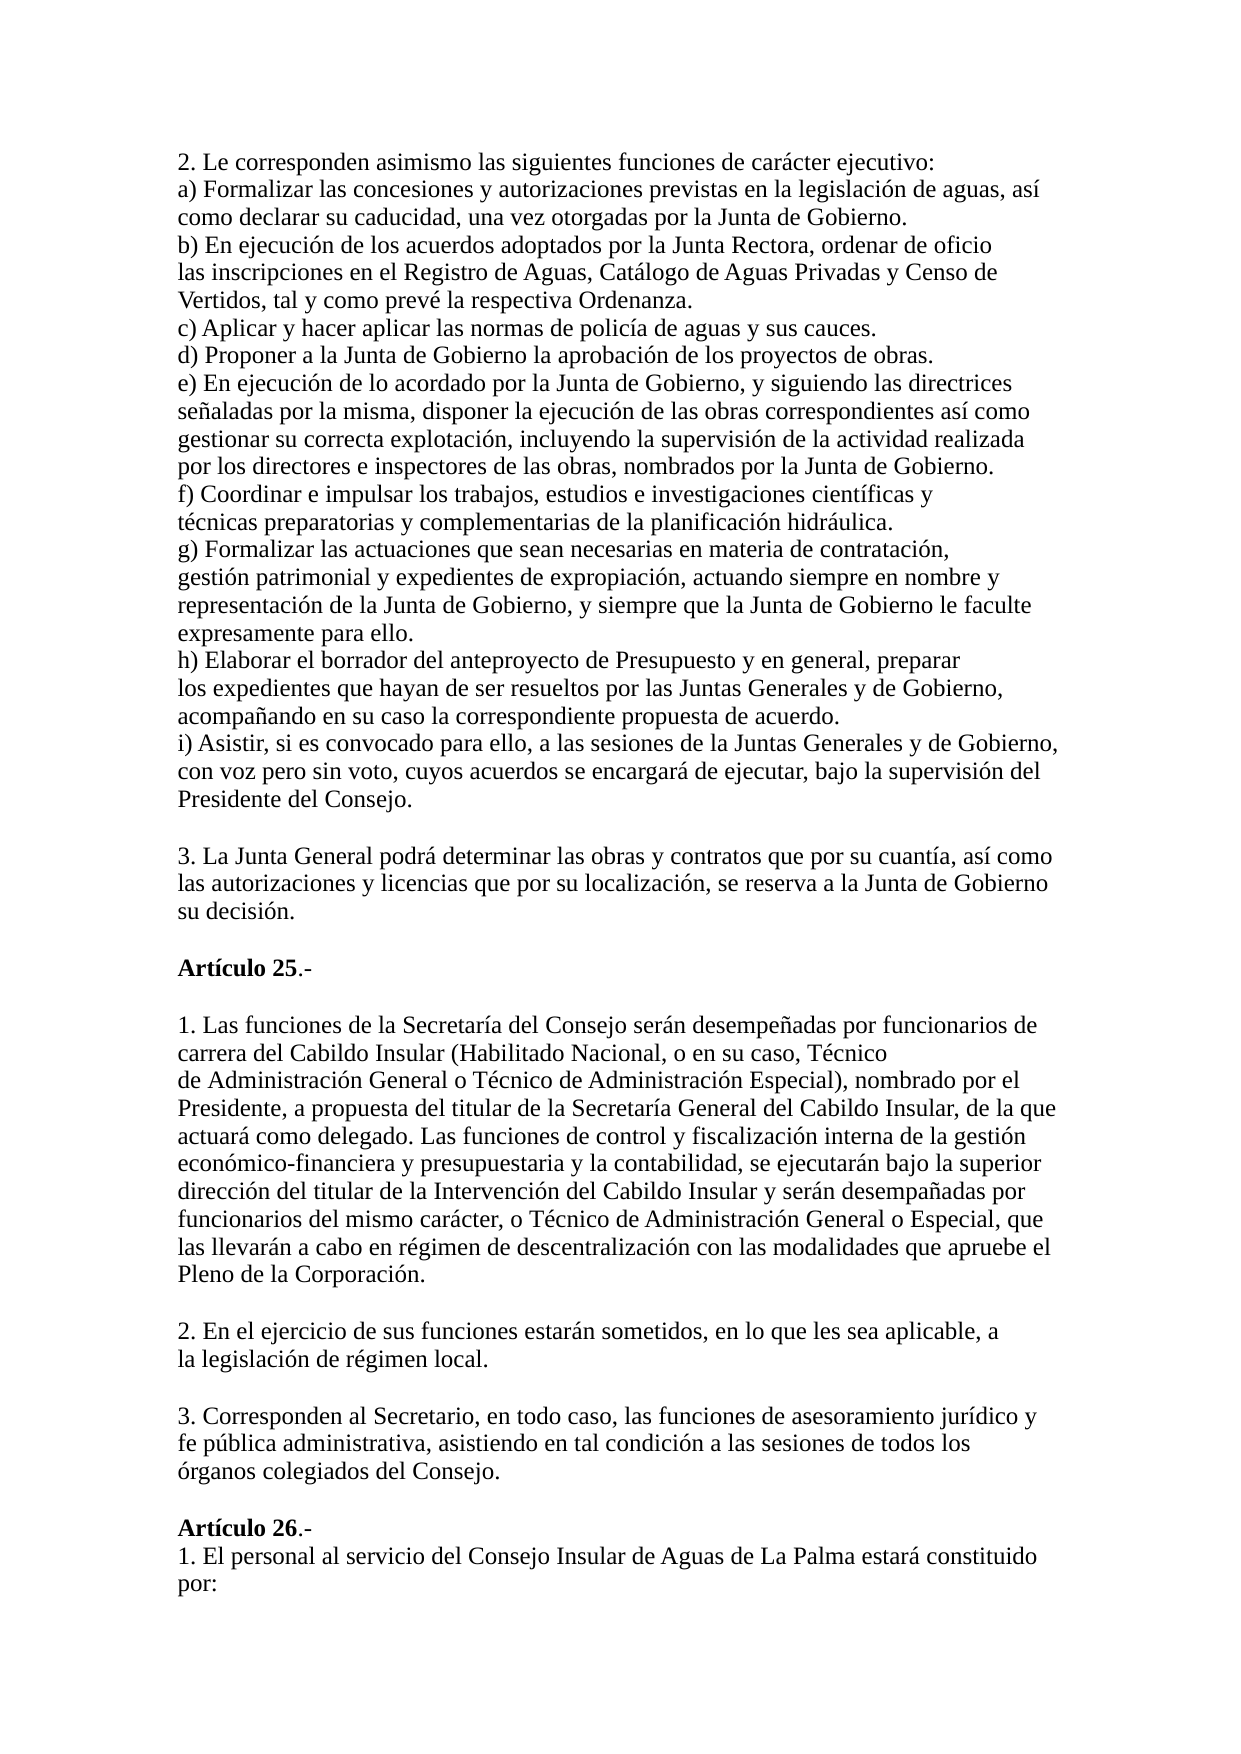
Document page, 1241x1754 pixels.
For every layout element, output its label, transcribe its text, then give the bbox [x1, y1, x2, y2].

text 3. Corresponden al Secretario, en todo caso, las funciones de asesoramiento jurídico y fe pública administrativa, asistiendo en tal condición a las sesiones de todos los órganos colegiados del Consejo. [177, 1402, 1063, 1485]
text Artículo 25.‐ [177, 954, 1063, 982]
text 3. La Junta General podrá determinar las obras y contratos que por su cuantía, así como las autorizaciones y licencias que por su localización, se reserva a la Junta de Gobierno su decisión. [177, 842, 1063, 925]
text 2. Le corresponden asimismo las siguientes funciones de carácter ejecutivo: a) Formalizar las concesiones y autorizaciones previstas en la legislación de aguas, así como declarar su caducidad, una vez otorgadas por la Junta de Gobierno. b) En ejecución de los acuerdos adoptados por la Junta Rectora, ordenar de oficio las inscripciones en el Registro de Aguas, Catálogo de Aguas Privadas y Censo de Vertidos, tal y como prevé la respectiva Ordenanza. c) Aplicar y hacer aplicar las normas de policía de aguas y sus cauces. d) Proponer a la Junta de Gobierno la aprobación de los proyectos de obras. e) En ejecución de lo acordado por la Junta de Gobierno, y siguiendo las directrices señaladas por la misma, disponer la ejecución de las obras correspondientes así como gestionar su correcta explotación, incluyendo la supervisión de la actividad realizada por los directores e inspectores de las obras, nombrados por la Junta de Gobierno. f) Coordinar e impulsar los trabajos, estudios e investigaciones científicas y técnicas preparatorias y complementarias de la planificación hidráulica. g) Formalizar las actuaciones que sean necesarias en materia de contratación, gestión patrimonial y expedientes de expropiación, actuando siempre en nombre y representación de la Junta de Gobierno, y siempre que la Junta de Gobierno le faculte expresamente para ello. h) Elaborar el borrador del anteproyecto de Presupuesto y en general, preparar los expedientes que hayan de ser resueltos por las Juntas Generales y de Gobierno, acompañando en su caso la correspondiente propuesta de acuerdo. i) Asistir, si es convocado para ello, a las sesiones de la Juntas Generales y de Gobierno, con voz pero sin voto, cuyos acuerdos se encargará de ejecutar, bajo la supervisión del Presidente del Consejo. [177, 148, 1063, 813]
text 2. En el ejercicio de sus funciones estarán sometidos, en lo que les sea aplicable, a la legislación de régimen local. [177, 1317, 1063, 1373]
text 1. Las funciones de la Secretaría del Consejo serán desempeñadas por funcionarios de carrera del Cabildo Insular (Habilitado Nacional, o en su caso, Técnico de Administración General o Técnico de Administración Especial), nombrado por el Presidente, a propuesta del titular de la Secretaría General del Cabildo Insular, de la que actuará como delegado. Las funciones de control y fiscalización interna de la gestión económico‐financiera y presupuestaria y la contabilidad, se ejecutarán bajo la superior dirección del titular de la Intervención del Cabildo Insular y serán desempañadas por funcionarios del mismo carácter, o Técnico de Administración General o Especial, que las llevarán a cabo en régimen de descentralización con las modalidades que apruebe el Pleno de la Corporación. [177, 1011, 1063, 1288]
text Artículo 26.‐ 1. El personal al servicio del Consejo Insular de Aguas de La Palma estará constituido por: [177, 1514, 1063, 1597]
